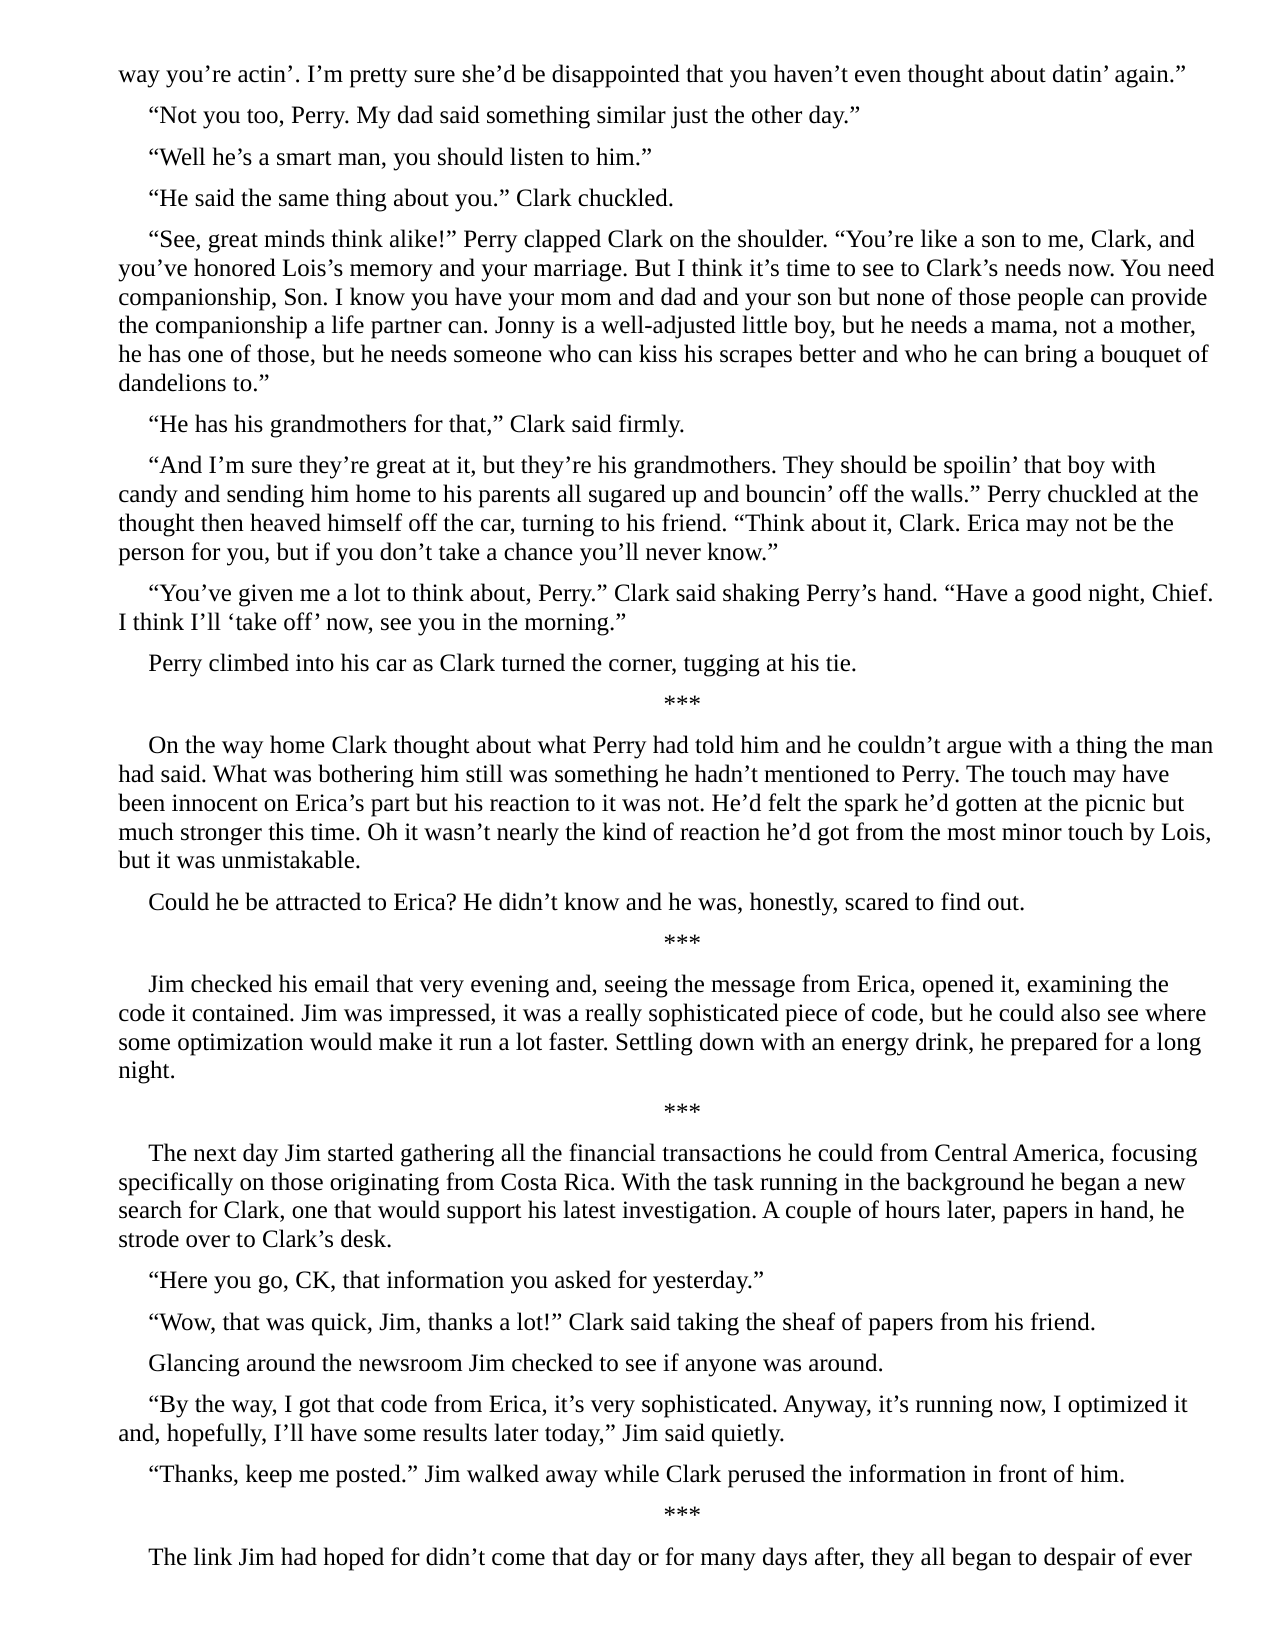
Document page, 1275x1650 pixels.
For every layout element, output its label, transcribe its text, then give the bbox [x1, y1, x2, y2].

text The link Jim had hoped for didn’t come that day or for many days after, they all began to despair of ever [118, 1542, 1216, 1570]
text “And I’m sure they’re great at it, but they’re his grandmothers. They should be spoilin’ that boy with candy and sending him home to his parents all sugared up and bouncin’ off the walls.” Perry chuckled at the thought then heaved himself off the car, turning to his friend. “Think about it, Clark. Erica may not be the person for you, but if you don’t take a chance you’ll never know.” [118, 450, 1216, 565]
text *** [118, 1097, 1216, 1125]
text “Not you too, Perry. My dad said something similar just the other day.” [118, 100, 1216, 129]
text *** [118, 928, 1216, 957]
text “He has his grandmothers for that,” Clark said firmly. [118, 409, 1216, 438]
text Jim checked his email that very evening and, seeing the message from Erica, opened it, examining the code it contained. Jim was impressed, it was a really sophisticated piece of code, but he could also see where some optimization would make it run a lot faster. Settling down with an energy drink, he prepared for a long night. [118, 969, 1216, 1084]
text “Wow, that was quick, Jim, thanks a lot!” Clark said taking the sheaf of papers from his friend. [118, 1307, 1216, 1335]
text “You’ve given me a lot to think about, Perry.” Clark said shaking Perry’s hand. “Have a good night, Chief. I think I’ll ‘take off’ now, see you in the morning.” [118, 578, 1216, 635]
text “Here you go, CK, that information you asked for yesterday.” [118, 1265, 1216, 1294]
text way you’re actin’. I’m pretty sure she’d be disappointed that you haven’t even thought about datin’ again.” [118, 59, 1216, 88]
text “He said the same thing about you.” Clark chuckled. [118, 183, 1216, 212]
text On the way home Clark thought about what Perry had told him and he couldn’t argue with a thing the man had said. What was bothering him still was something he hadn’t mentioned to Perry. The touch may have been innocent on Erica’s part but his reaction to it was not. He’d felt the spark he’d gotten at the picnic but much stronger this time. Oh it wasn’t nearly the kind of reaction he’d got from the most minor touch by Lois, but it was unmistakable. [118, 730, 1216, 874]
text *** [118, 689, 1216, 718]
text Glancing around the newsroom Jim checked to see if anyone was around. [118, 1348, 1216, 1377]
text “See, great minds think alike!” Perry clapped Clark on the shoulder. “You’re like a son to me, Clark, and you’ve honored Lois’s memory and your marriage. But I think it’s time to see to Clark’s needs now. You need companionship, Son. I know you have your mom and dad and your son but none of those people can provide the companionship a life partner can. Jonny is a well-adjusted little boy, but he needs a mama, not a mother, he has one of those, but he needs someone who can kiss his scrapes better and who he can bring a bouquet of dandelions to.” [118, 224, 1216, 397]
text *** [118, 1500, 1216, 1529]
text “Well he’s a smart man, you should listen to him.” [118, 142, 1216, 170]
text “Thanks, keep me posted.” Jim walked away while Clark perused the information in front of him. [118, 1459, 1216, 1488]
text Perry climbed into his car as Clark turned the corner, tugging at his tie. [118, 648, 1216, 677]
text “By the way, I got that code from Erica, it’s very sophisticated. Anyway, it’s running now, I optimized it and, hopefully, I’ll have some results later today,” Jim said quietly. [118, 1389, 1216, 1447]
text Could he be attracted to Erica? He didn’t know and he was, honestly, scared to find out. [118, 887, 1216, 915]
text The next day Jim started gathering all the financial transactions he could from Central America, focusing specifically on those originating from Costa Rica. With the task running in the background he began a new search for Clark, one that would support his latest investigation. A couple of hours later, papers in hand, he strode over to Clark’s desk. [118, 1138, 1216, 1253]
